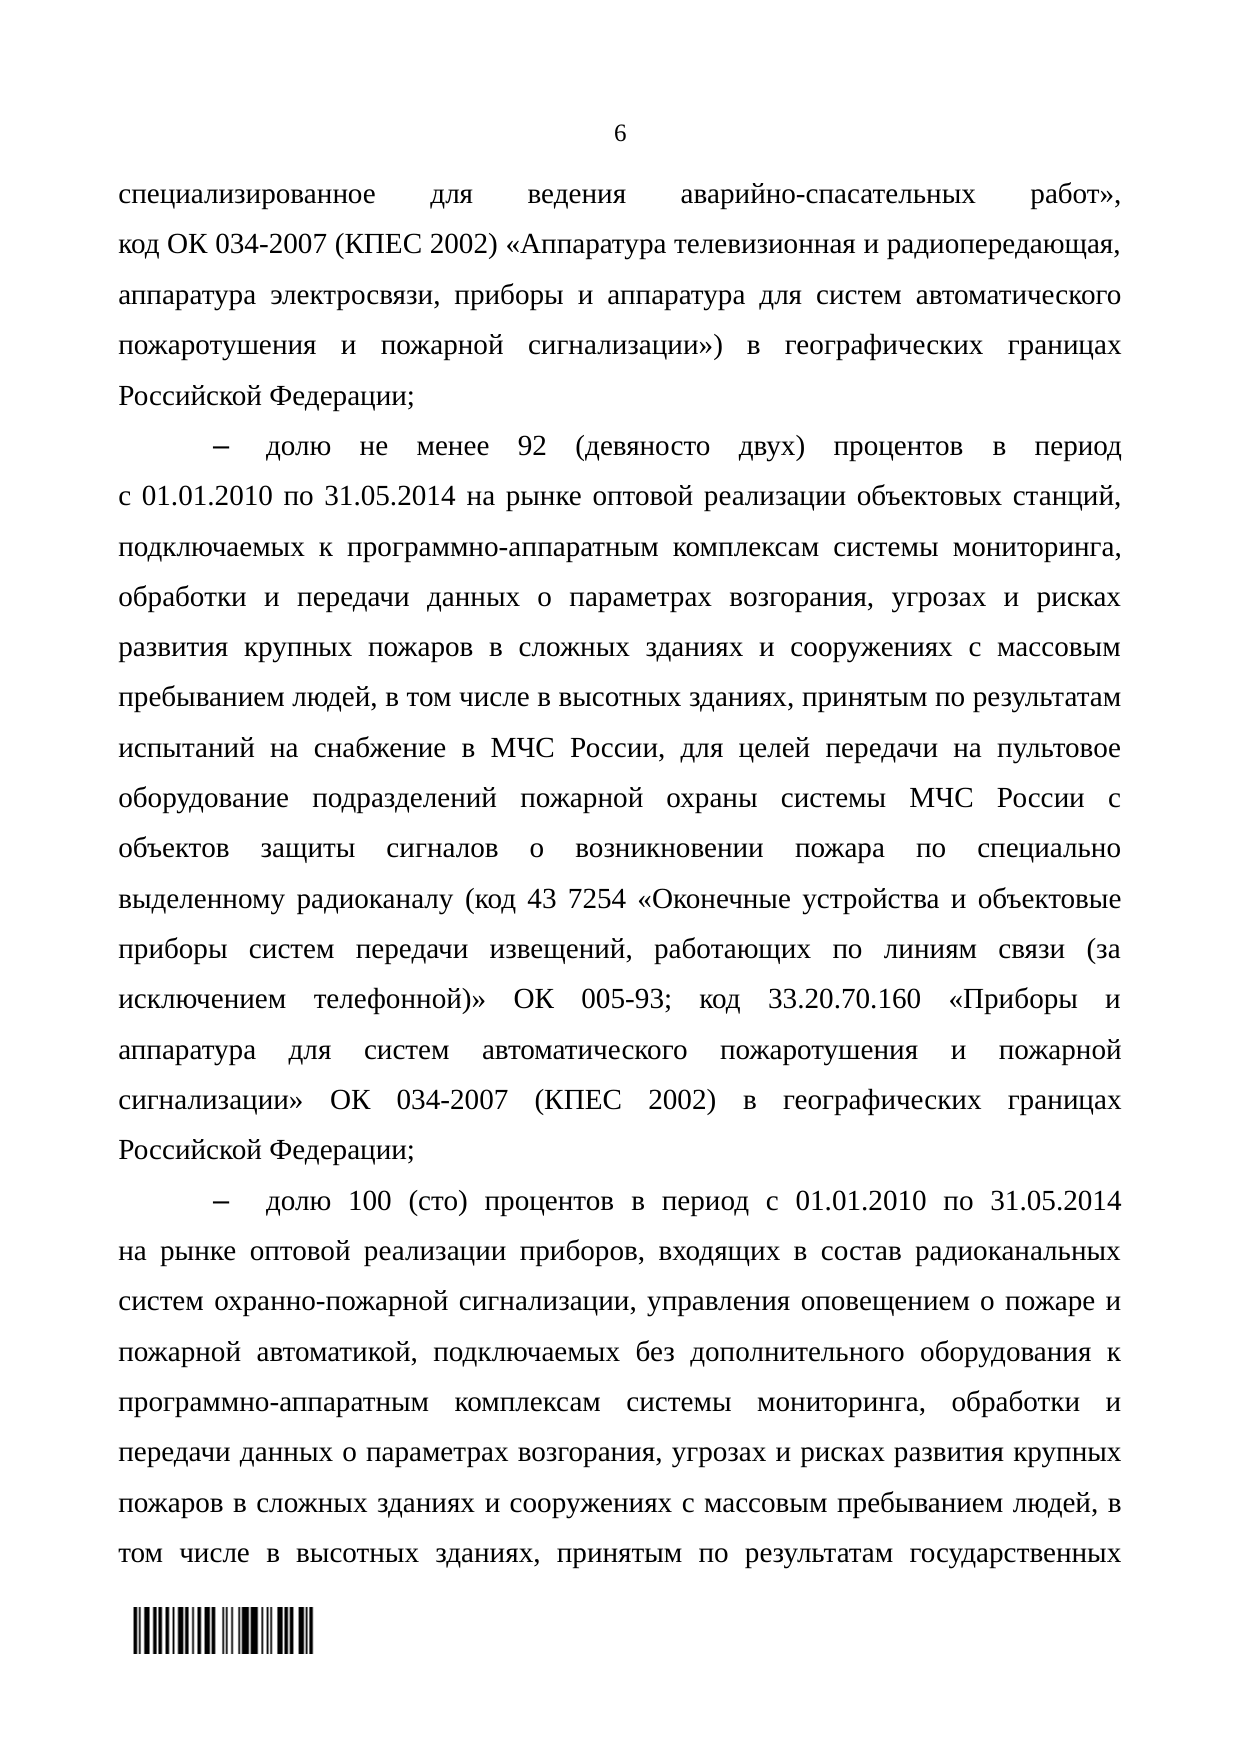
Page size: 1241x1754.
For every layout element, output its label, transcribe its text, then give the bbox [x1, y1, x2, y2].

list долю не менее 92 (девяносто двух) процентов в период с 01.01.2010 по 31.05.2014 на рынке оптовой реализации объектовых станций, подключаемых к программно-аппаратным комплексам системы мониторинга, обработки и передачи данных о параметрах возгорания, угрозах и рисках развития крупных пожаров в сложных зданиях и сооружениях с массовым пребыванием людей, в том числе в высотных зданиях, принятым по результатам испытаний на снабжение в МЧС России, для целей передачи на пультовое оборудование подразделений пожарной охраны системы МЧС России с объектов защиты сигналов о возникновении пожара по специально выделенному радиоканалу (код 43 7254 «Оконечные устройства и объектовые приборы систем передачи извещений, работающих по линиям связи (за исключением телефонной)» ОК 005-93; код 33.20.70.160 «Приборы и аппаратура для систем автоматического пожаротушения и пожарной сигнализации» ОК 034-2007 (КПЕС 2002) в географических границах Российской Федерации; [118, 428, 1122, 1166]
list долю 100 (сто) процентов в период с 01.01.2010 по 31.05.2014 на рынке оптовой реализации приборов, входящих в состав радиоканальных систем охранно-пожарной сигнализации, управления оповещением о пожаре и пожарной автоматикой, подключаемых без дополнительного оборудования к программно-аппаратным комплексам системы мониторинга, обработки и передачи данных о параметрах возгорания, угрозах и рисках развития крупных пожаров в сложных зданиях и сооружениях с массовым пребыванием людей, в том числе в высотных зданиях, принятым по результатам государственных [118, 1183, 1122, 1568]
list специализированное для ведения аварийно-спасательных работ», код ОК 034-2007 (КПЕС 2002) «Аппаратура телевизионная и радиопередающая, аппаратура электросвязи, приборы и аппаратура для систем автоматического пожаротушения и пожарной сигнализации») в географических границах Российской Федерации; [118, 176, 1122, 411]
picture [118, 1607, 331, 1654]
